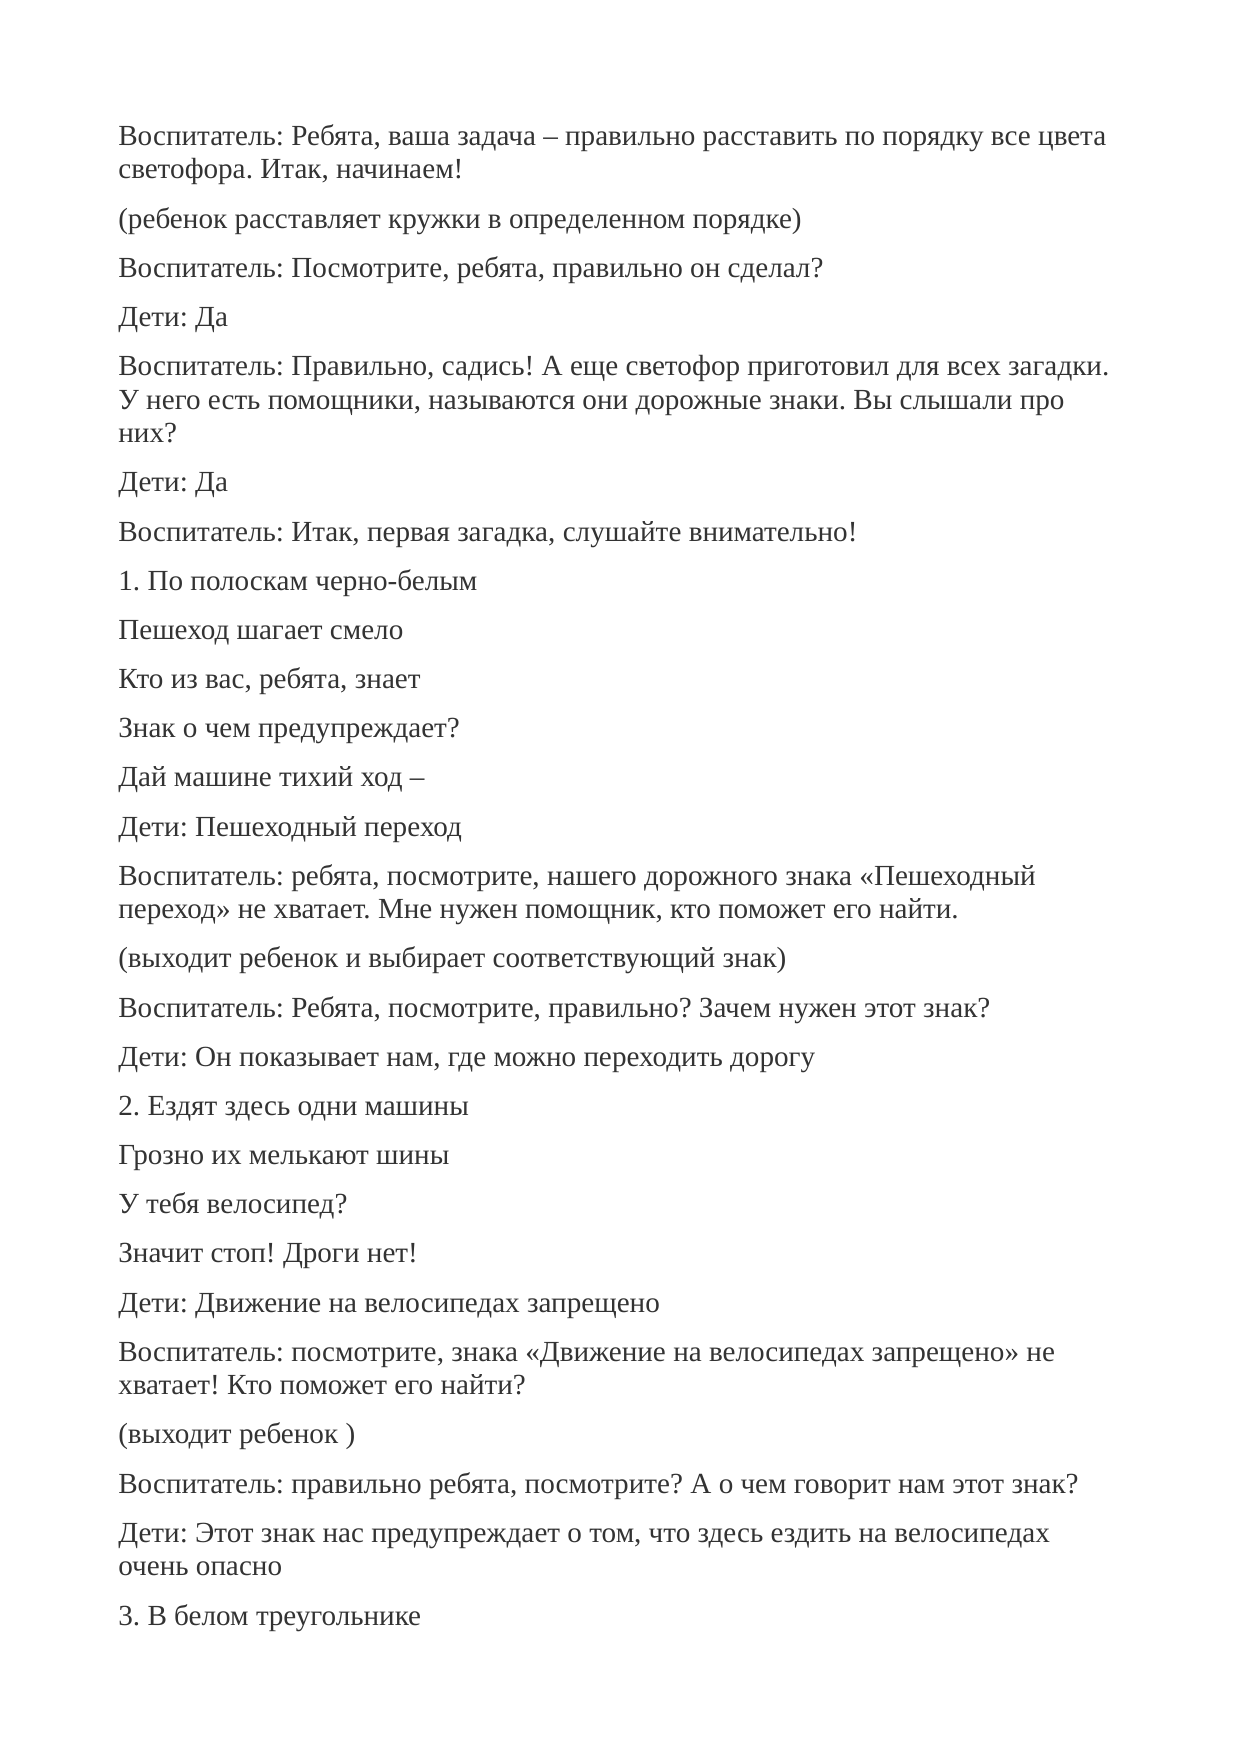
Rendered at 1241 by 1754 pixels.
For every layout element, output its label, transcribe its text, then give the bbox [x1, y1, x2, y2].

text Воспитатель: Ребята, ваша задача – правильно расставить по порядку все цвета светофора. Итак, начинаем! [118, 118, 1122, 185]
text Дети: Этот знак нас предупреждает о том, что здесь ездить на велосипедах очень опасно [118, 1515, 1122, 1582]
text (выходит ребенок ) [118, 1417, 1122, 1450]
text Дети: Да [118, 464, 1122, 498]
text Воспитатель: Правильно, садись! А еще светофор приготовил для всех загадки. У него есть помощники, называются они дорожные знаки. Вы слышали про них? [118, 348, 1122, 449]
text Значит стоп! Дроги нет! [118, 1236, 1122, 1269]
text 3. В белом треугольнике [118, 1598, 1122, 1631]
text 1. По полоскам черно-белым [118, 563, 1122, 596]
text У тебя велосипед? [118, 1186, 1122, 1220]
text (ребенок расставляет кружки в определенном порядке) [118, 201, 1122, 234]
text Дай машине тихий ход – [118, 759, 1122, 793]
text 2. Ездят здесь одни машины [118, 1088, 1122, 1122]
text Знак о чем предупреждает? [118, 710, 1122, 744]
text (выходит ребенок и выбирает соответствующий знак) [118, 941, 1122, 974]
text Дети: Пешеходный переход [118, 809, 1122, 842]
text Воспитатель: посмотрите, знака «Движение на велосипедах запрещено» не хватает! Кто поможет его найти? [118, 1334, 1122, 1401]
text Дети: Он показывает нам, где можно переходить дорогу [118, 1039, 1122, 1072]
text Дети: Да [118, 299, 1122, 333]
text Воспитатель: Ребята, посмотрите, правильно? Зачем нужен этот знак? [118, 990, 1122, 1023]
text Воспитатель: ребята, посмотрите, нашего дорожного знака «Пешеходный переход» не хватает. Мне нужен помощник, кто поможет его найти. [118, 858, 1122, 925]
text Дети: Движение на велосипедах запрещено [118, 1285, 1122, 1318]
text Кто из вас, ребята, знает [118, 661, 1122, 695]
text Воспитатель: правильно ребята, посмотрите? А о чем говорит нам этот знак? [118, 1466, 1122, 1499]
text Воспитатель: Итак, первая загадка, слушайте внимательно! [118, 514, 1122, 547]
text Воспитатель: Посмотрите, ребята, правильно он сделал? [118, 250, 1122, 283]
text Пешеход шагает смело [118, 612, 1122, 646]
text Грозно их мелькают шины [118, 1137, 1122, 1171]
